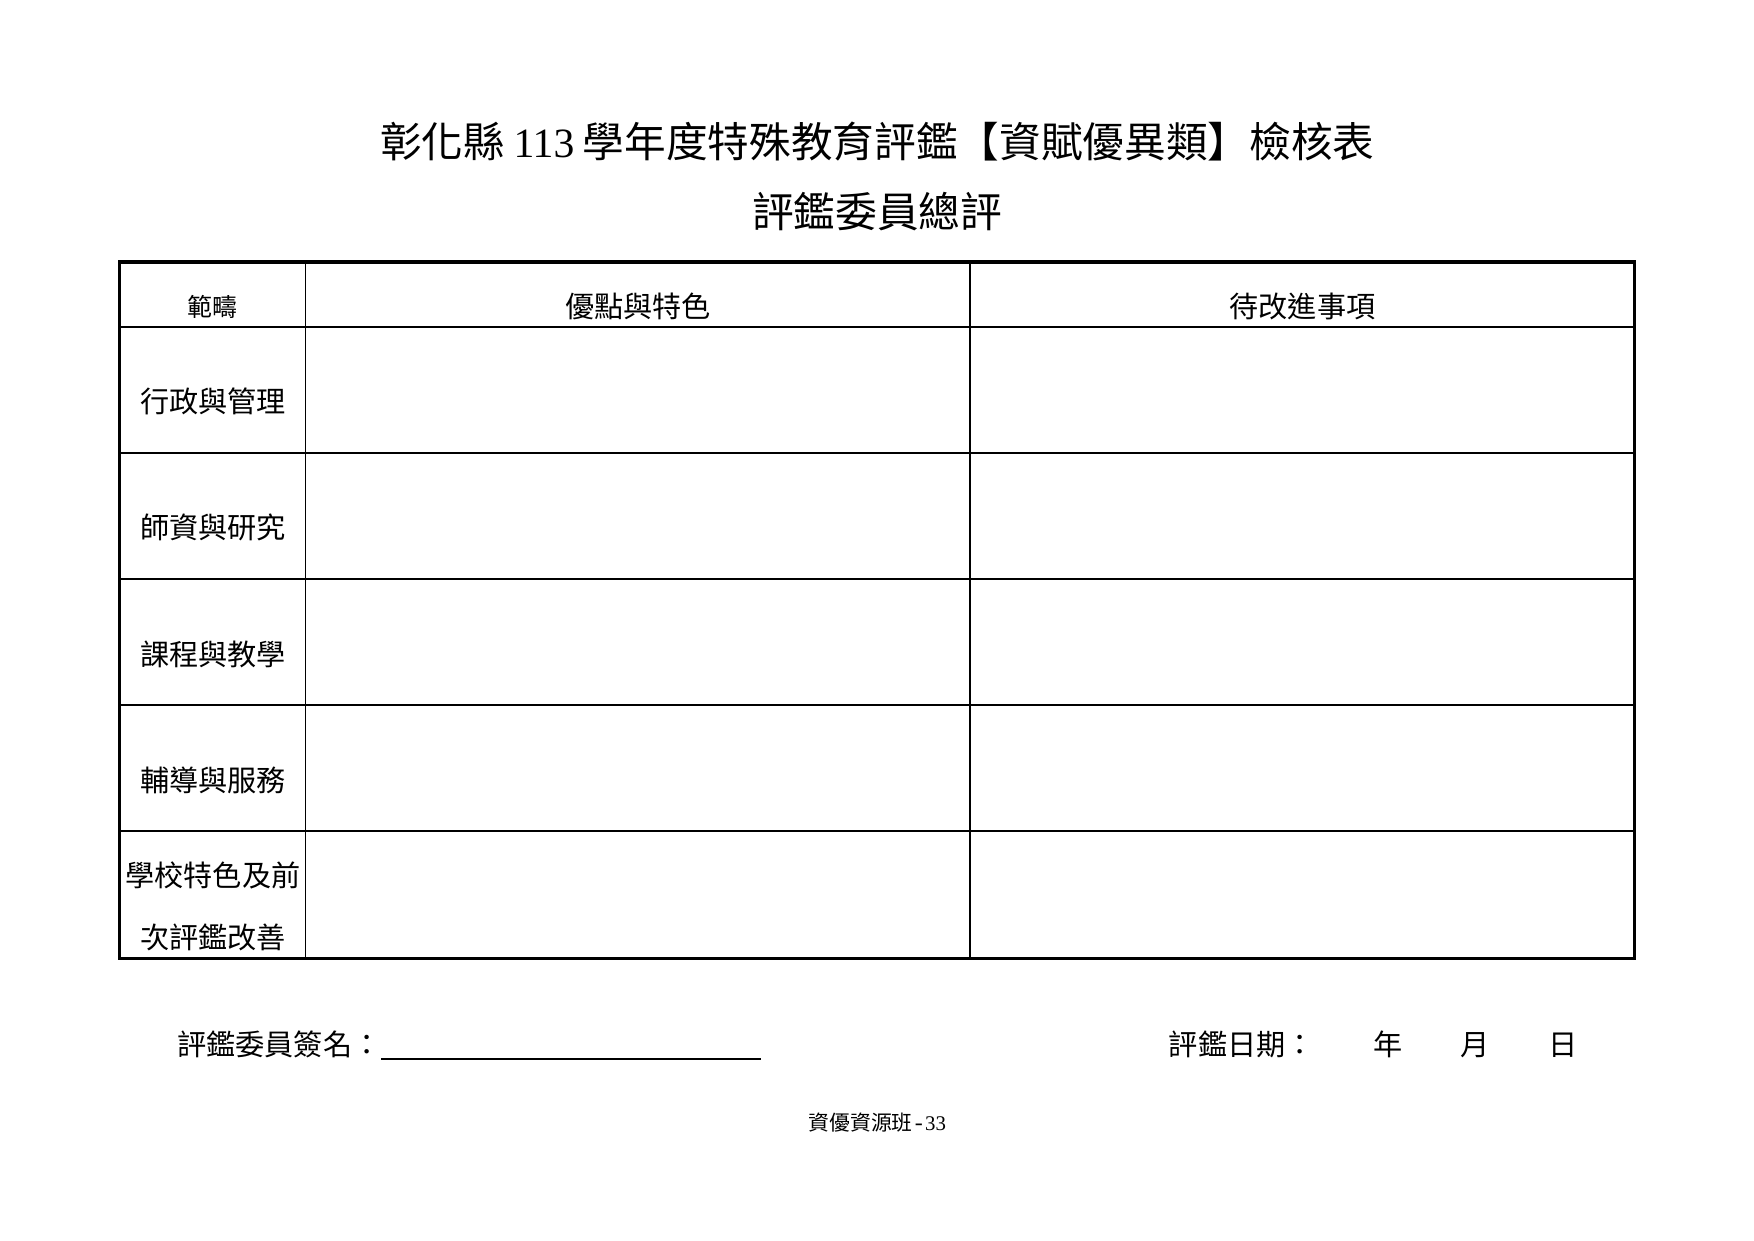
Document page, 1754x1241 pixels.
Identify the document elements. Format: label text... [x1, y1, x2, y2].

table_cell [306, 328, 969, 452]
table_cell 課程與教學 [121, 580, 305, 704]
table_cell [971, 832, 1633, 957]
table_header 優點與特色 [306, 264, 969, 326]
text 評鑑委員總評 [75, 179, 1679, 239]
table_header 範疇 [121, 264, 305, 326]
text 彰化縣113學年度特殊教育評鑑【資賦優異類】檢核表 [75, 98, 1679, 160]
table_cell [306, 706, 969, 830]
table_cell [971, 328, 1633, 452]
table_cell 行政與管理 [121, 328, 305, 452]
table_header 待改進事項 [971, 264, 1633, 326]
table_cell [306, 580, 969, 704]
table_cell 學校特色及前次評鑑改善 [121, 832, 305, 957]
table_cell [971, 580, 1633, 704]
table_cell [306, 454, 969, 578]
text 評鑑委員簽名： 評鑑日期： 年 月 日 [75, 1001, 1679, 1064]
table_cell 輔導與服務 [121, 706, 305, 830]
table_cell [306, 832, 969, 957]
table_cell [971, 454, 1633, 578]
table_cell 師資與研究 [121, 454, 305, 578]
table_cell [971, 706, 1633, 830]
